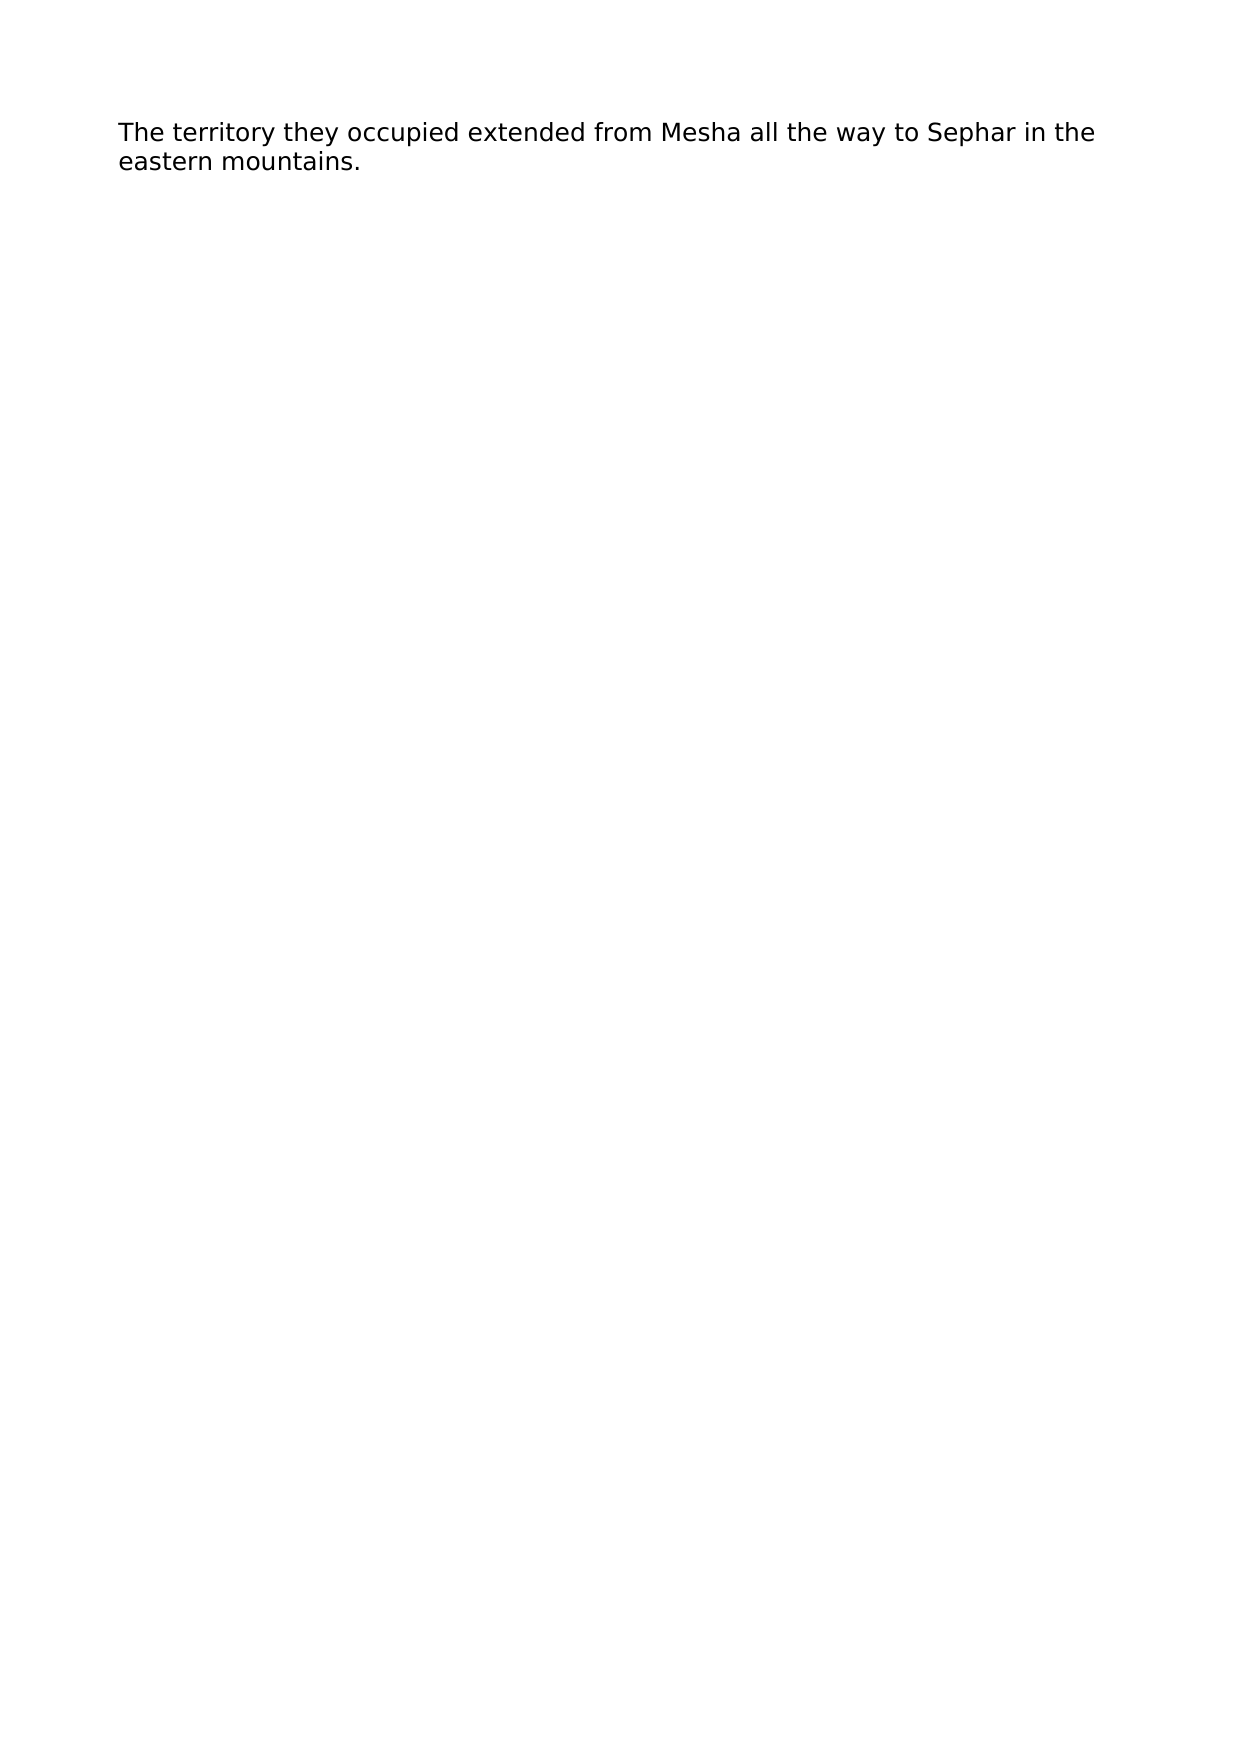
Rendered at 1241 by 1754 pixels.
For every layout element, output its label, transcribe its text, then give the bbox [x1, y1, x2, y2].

text The territory they occupied extended from Mesha all the way to Sephar in the eastern mountains. [118, 118, 1122, 176]
